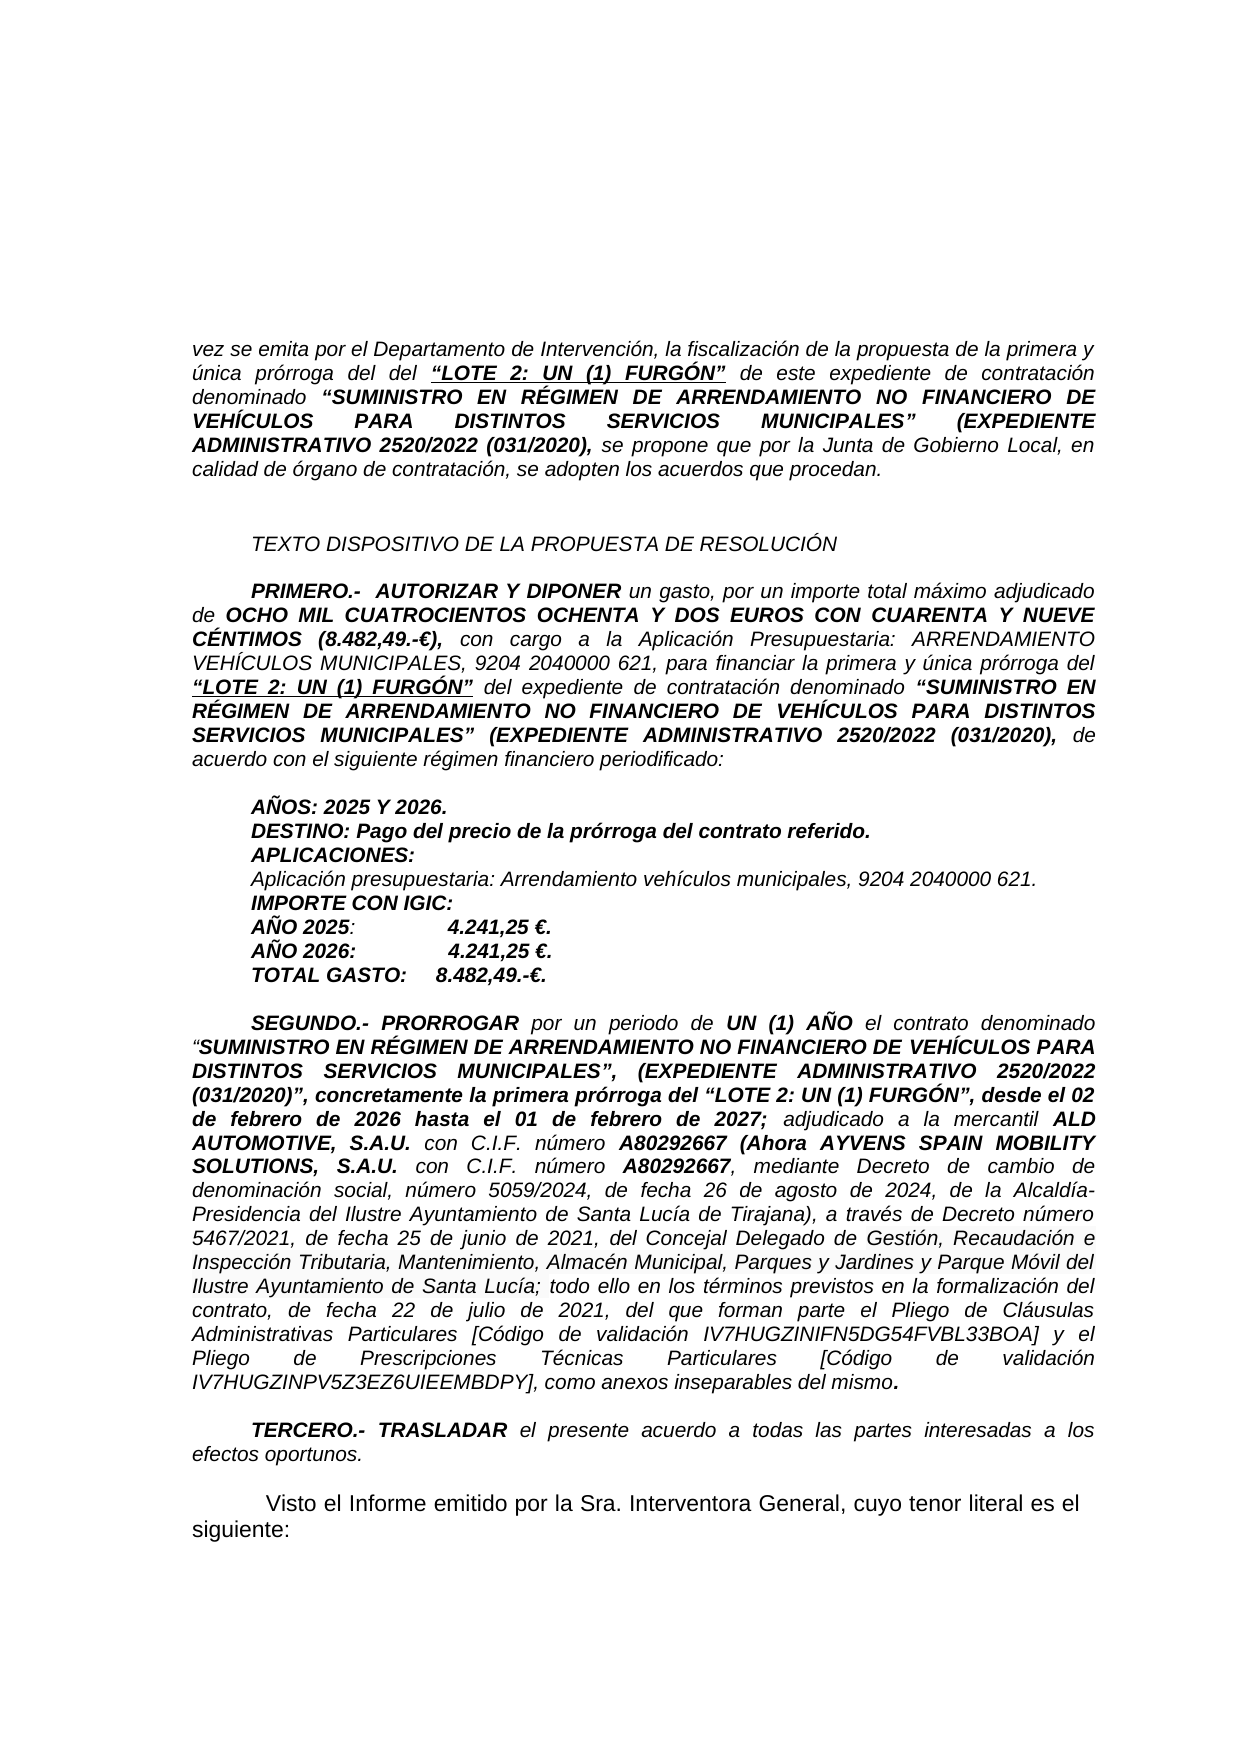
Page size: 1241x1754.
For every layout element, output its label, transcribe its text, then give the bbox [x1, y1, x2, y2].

text AÑO 2025: 4.241,25 €. [192, 915, 1096, 939]
text Visto el Informe emitido por la Sra. Interventora General, cuyo tenor literal es el siguiente: [192, 1490, 1081, 1542]
text AÑOS: 2025 Y 2026. [192, 795, 1096, 819]
text PRIMERO.- AUTORIZAR Y DIPONER un gasto, por un importe total máximo adjudicado de OCHO MIL CUATROCIENTOS OCHENTA Y DOS EUROS CON CUARENTA Y NUEVE CÉNTIMOS (8.482,49.-€), con cargo a la Aplicación Presupuestaria: ARRENDAMIENTO VEHÍCULOS MUNICIPALES, 9204 2040000 621, para financiar la primera y única prórroga del “LOTE 2: UN (1) FURGÓN” del expediente de contratación denominado “SUMINISTRO EN RÉGIMEN DE ARRENDAMIENTO NO FINANCIERO DE VEHÍCULOS PARA DISTINTOS SERVICIOS MUNICIPALES” (EXPEDIENTE ADMINISTRATIVO 2520/2022 (031/2020), de acuerdo con el siguiente régimen financiero periodificado: [192, 579, 1096, 771]
text IMPORTE CON IGIC: [192, 891, 1096, 915]
text AÑO 2026: 4.241,25 €. [192, 939, 1096, 963]
text TEXTO DISPOSITIVO DE LA PROPUESTA DE RESOLUCIÓN [192, 531, 1081, 555]
text Aplicación presupuestaria: Arrendamiento vehículos municipales, 9204 2040000 621. [192, 867, 1096, 891]
text vez se emita por el Departamento de Intervención, la fiscalización de la propuesta de la primera y única prórroga del del “LOTE 2: UN (1) FURGÓN” de este expediente de contratación denominado “SUMINISTRO EN RÉGIMEN DE ARRENDAMIENTO NO FINANCIERO DE VEHÍCULOS PARA DISTINTOS SERVICIOS MUNICIPALES” (EXPEDIENTE ADMINISTRATIVO 2520/2022 (031/2020), se propone que por la Junta de Gobierno Local, en calidad de órgano de contratación, se adopten los acuerdos que procedan. [192, 337, 1096, 481]
text TERCERO.- TRASLADAR el presente acuerdo a todas las partes interesadas a los efectos oportunos. [192, 1418, 1096, 1466]
text SEGUNDO.- PRORROGAR por un periodo de UN (1) AÑO el contrato denominado “SUMINISTRO EN RÉGIMEN DE ARRENDAMIENTO NO FINANCIERO DE VEHÍCULOS PARA DISTINTOS SERVICIOS MUNICIPALES”, (EXPEDIENTE ADMINISTRATIVO 2520/2022 (031/2020)”, concretamente la primera prórroga del “LOTE 2: UN (1) FURGÓN”, desde el 02 de febrero de 2026 hasta el 01 de febrero de 2027; adjudicado a la mercantil ALD AUTOMOTIVE, S.A.U. con C.I.F. número A80292667 (Ahora AYVENS SPAIN MOBILITY SOLUTIONS, S.A.U. con C.I.F. número A80292667, mediante Decreto de cambio de denominación social, número 5059/2024, de fecha 26 de agosto de 2024, de la Alcaldía-Presidencia del Ilustre Ayuntamiento de Santa Lucía de Tirajana), a través de Decreto número 5467/2021, de fecha 25 de junio de 2021, del Concejal Delegado de Gestión, Recaudación e Inspección Tributaria, Mantenimiento, Almacén Municipal, Parques y Jardines y Parque Móvil del Ilustre Ayuntamiento de Santa Lucía; todo ello en los términos previstos en la formalización del contrato, de fecha 22 de julio de 2021, del que forman parte el Pliego de Cláusulas Administrativas Particulares [Código de validación IV7HUGZINIFN5DG54FVBL33BOA] y el Pliego de Prescripciones Técnicas Particulares [Código de validación IV7HUGZINPV5Z3EZ6UIEEMBDPY], como anexos inseparables del mismo. [192, 1011, 1096, 1394]
text APLICACIONES: [192, 843, 1096, 867]
text TOTAL GASTO: 8.482,49.-€. [192, 963, 1096, 987]
text DESTINO: Pago del precio de la prórroga del contrato referido. [192, 819, 1096, 843]
